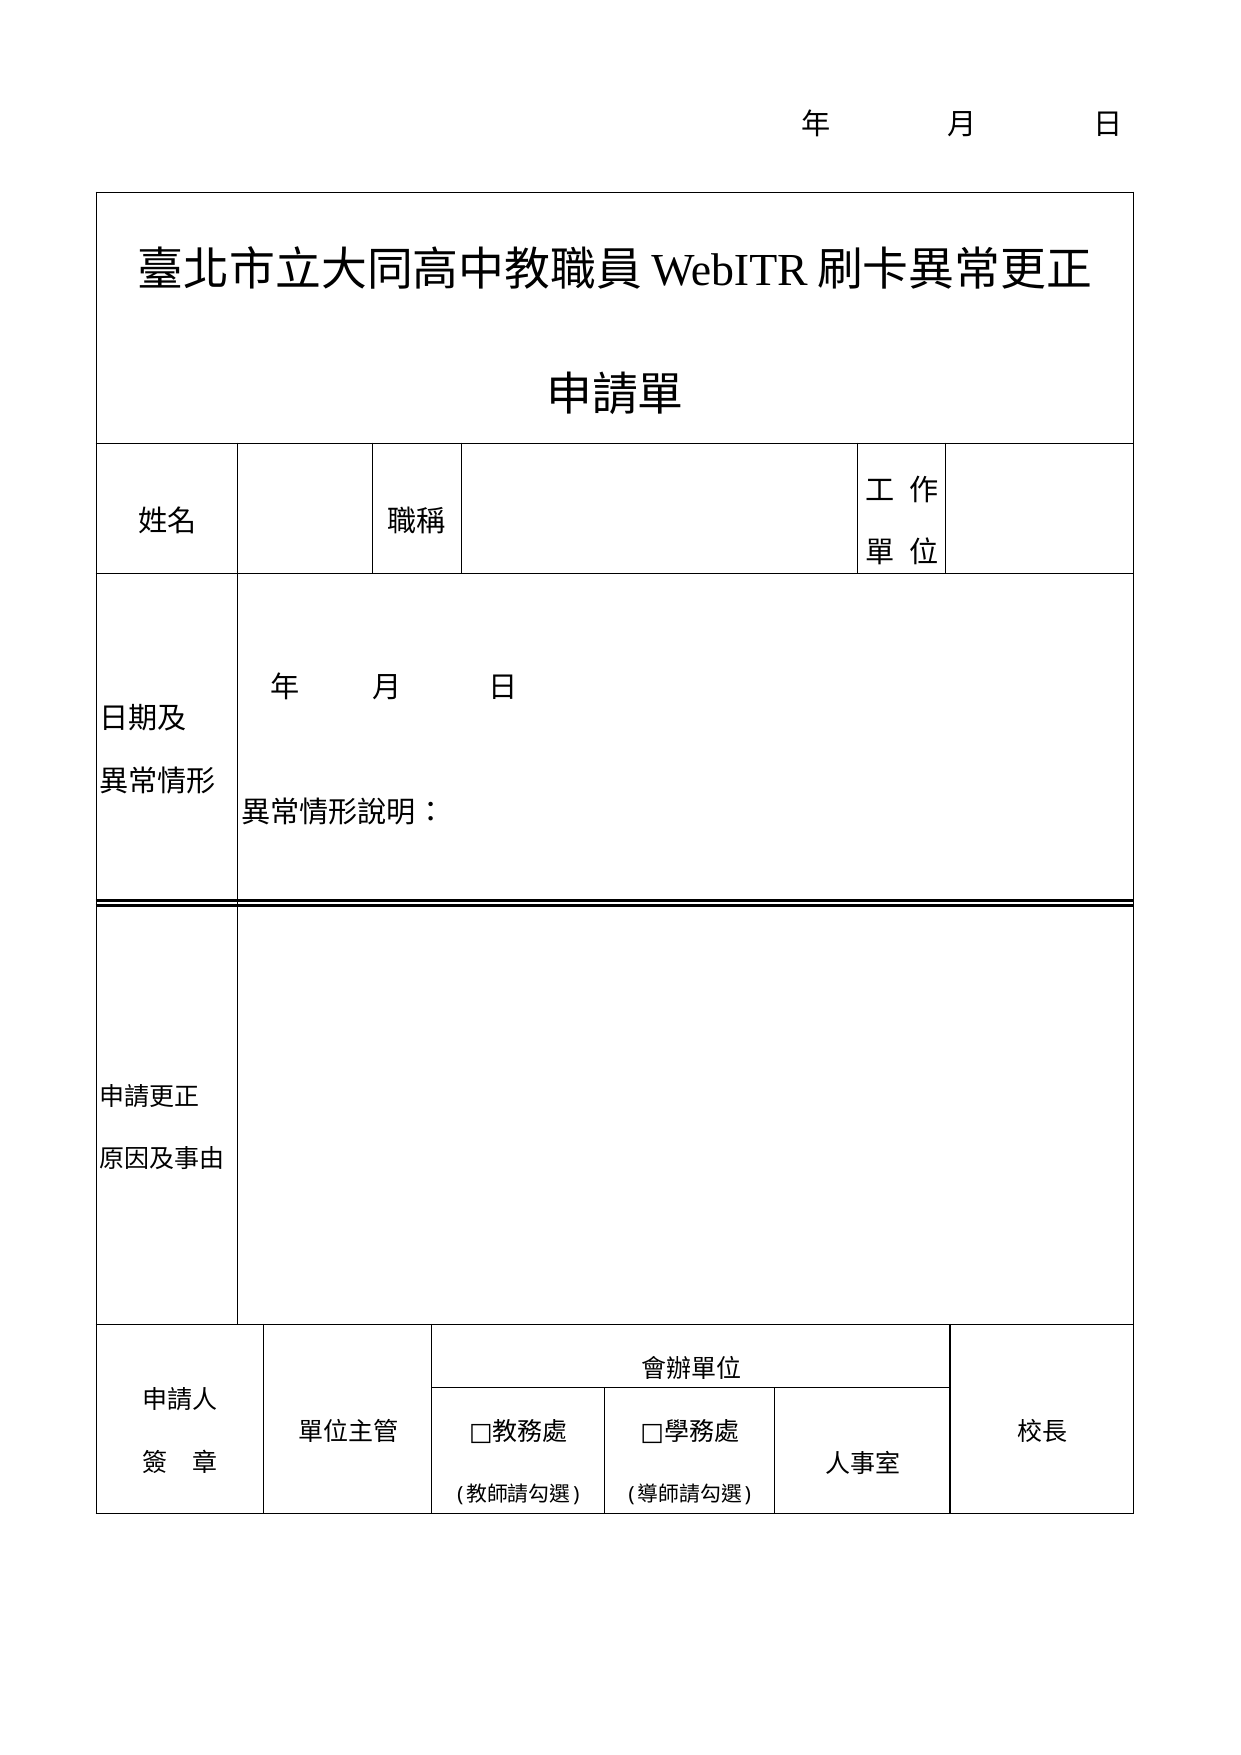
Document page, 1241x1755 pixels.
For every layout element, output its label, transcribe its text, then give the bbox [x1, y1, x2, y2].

table_cell 單位主管 [264, 1325, 431, 1513]
table_cell □學務處 (導師請勾選) [605, 1388, 774, 1513]
table_cell 申請更正 原因及事由 [97, 907, 237, 1324]
table_cell [462, 444, 857, 573]
table_cell 年 月 日 異常情形說明： [238, 574, 1133, 899]
table_cell 校長 [951, 1325, 1133, 1513]
table_cell [946, 444, 1133, 573]
table_cell 工 作單 位 [858, 444, 945, 573]
table_cell 人事室 [775, 1388, 949, 1513]
table_cell [238, 444, 372, 573]
table_cell 職稱 [373, 444, 461, 573]
table_cell 申請人 簽 章 [97, 1325, 263, 1513]
table_cell □教務處 (教師請勾選) [432, 1388, 604, 1513]
table_cell 姓名 [97, 444, 237, 573]
table_cell 會辦單位 [432, 1325, 949, 1387]
table_cell 日期及 異常情形 [97, 574, 237, 899]
table_header 臺北市立大同高中教職員WebITR刷卡異常更正 申請單 [97, 193, 1133, 443]
table_cell [238, 907, 1133, 1324]
